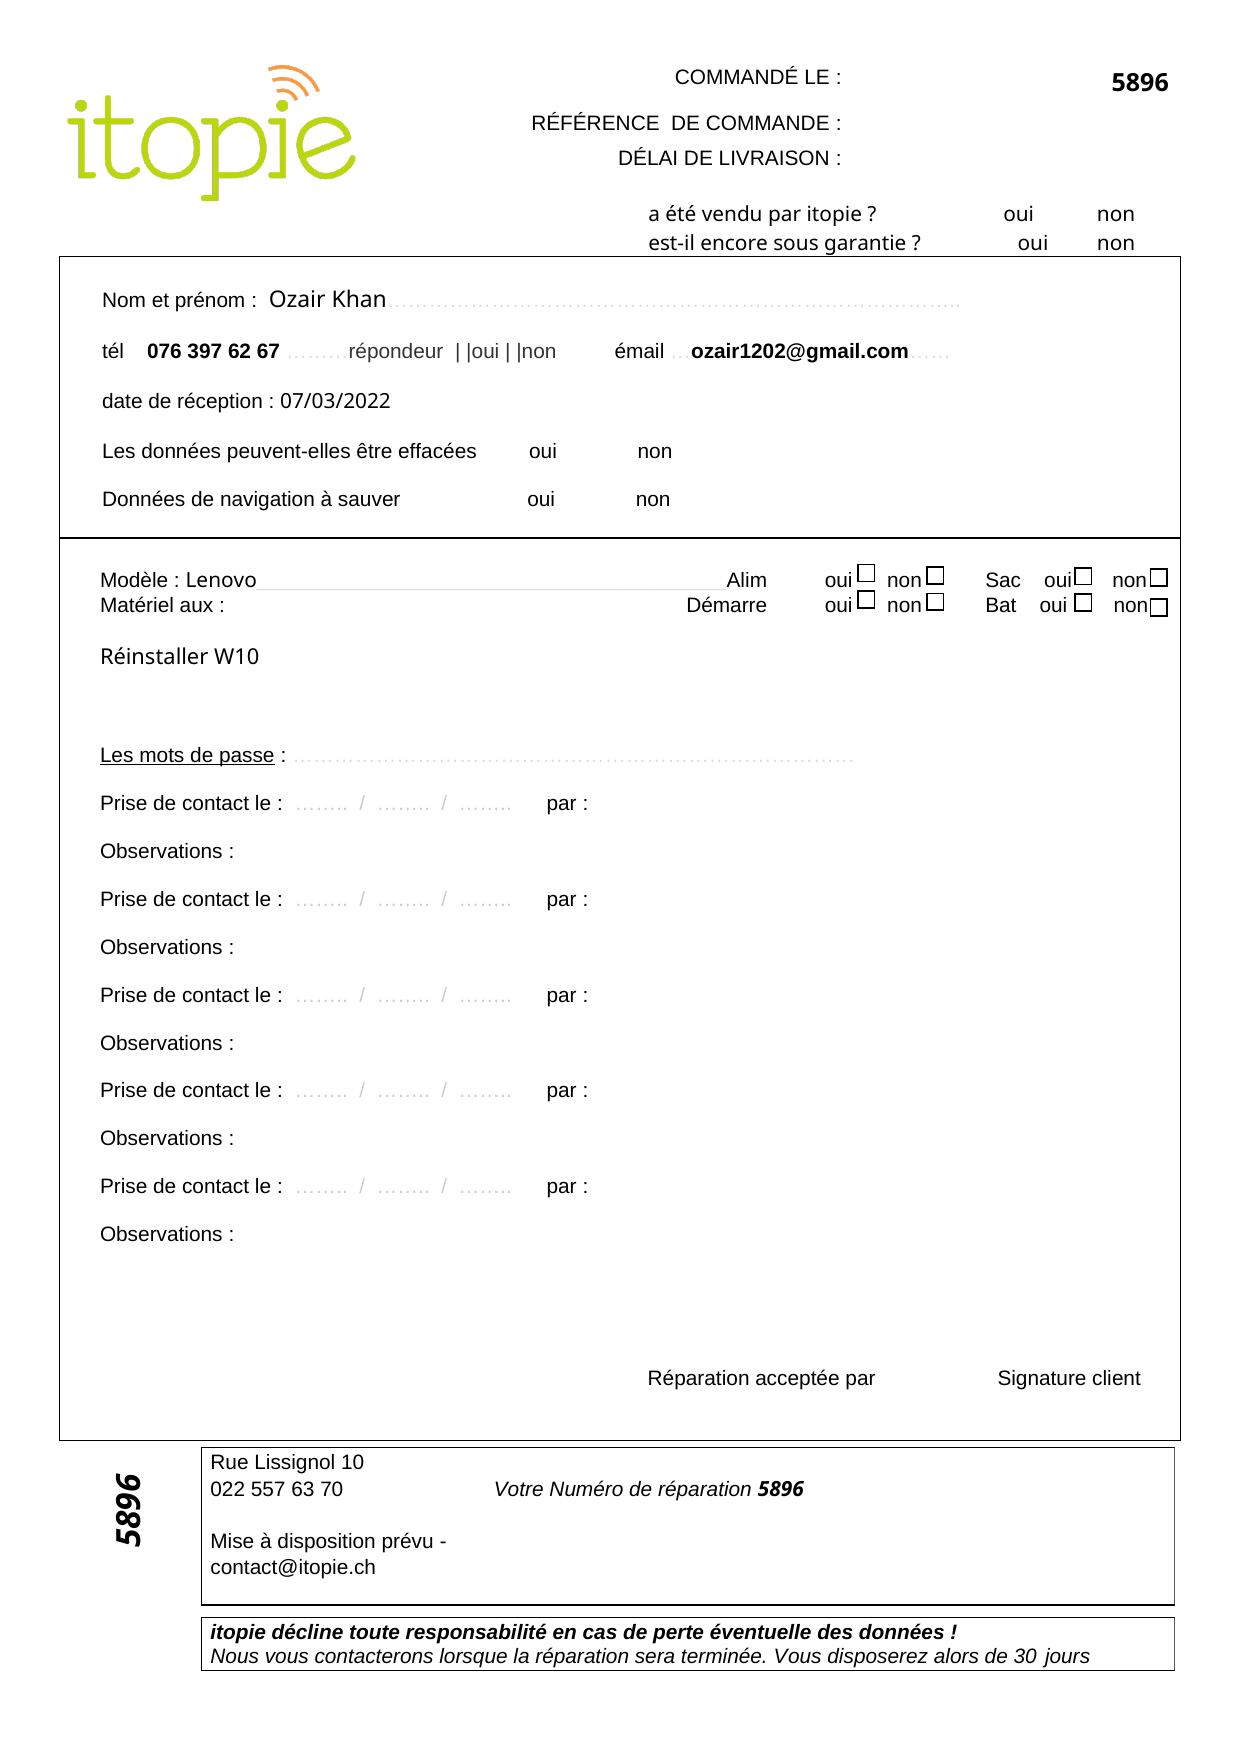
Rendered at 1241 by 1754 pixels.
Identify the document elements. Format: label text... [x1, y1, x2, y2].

table_header 5896 [59, 1441, 195, 1677]
table_cell [847, 140, 1180, 175]
text tél 076 397 62 67 ………répondeur | |oui | |non émail …ozair1202@gmail.com…… [60, 335, 1180, 362]
text Observations : [60, 931, 1180, 958]
text Modèle : Lenovo Alim oui non Sac oui non [948, 562, 1180, 590]
text Observations : [60, 1027, 1180, 1054]
text Observations : [60, 1219, 1180, 1246]
table_cell DÉLAI DE LIVRAISON : [490, 140, 847, 175]
text Modèle : Lenovo Alim oui non Sac oui non [60, 562, 856, 590]
text Réparation acceptée par Signature client [60, 1363, 1180, 1390]
table_cell RÉFÉRENCE DE COMMANDE : [490, 105, 847, 140]
text Les mots de passe : ……………………………………………………………………… [60, 740, 1180, 767]
text Réinstaller W10 [60, 638, 1180, 671]
table_cell [847, 105, 1180, 140]
text a été vendu par itopie ? oui non [59, 199, 1181, 228]
table_header COMMANDÉ LE : [490, 59, 847, 104]
text Données de navigation à sauver oui non [60, 484, 1180, 511]
text Prise de contact le : …….. / …….. / …….. par : [60, 1171, 1180, 1198]
text Observations : [60, 836, 1180, 863]
text Modèle : Lenovo Alim oui non Sac oui non [879, 562, 925, 590]
text Nom et prénom : Ozair Khan……………………………………………………………………….. [60, 280, 1180, 314]
text Observations : [60, 1123, 1180, 1150]
text date de réception : 07/03/2022 [60, 383, 1180, 415]
text Prise de contact le : …….. / …….. / …….. par : [60, 1075, 1180, 1102]
text Prise de contact le : …….. / …….. / …….. par : [60, 883, 1180, 911]
table_header Rue Lissignol 10 022 557 63 70 Votre Numéro de réparation 5896 Mise à disposition prévu - contact@itopie.ch [195, 1441, 1180, 1611]
text Les données peuvent-elles être effacées oui non [60, 436, 1180, 463]
table_header 5896 [847, 59, 1180, 104]
text Prise de contact le : …….. / …….. / …….. par : [60, 788, 1180, 815]
text Prise de contact le : …….. / …….. / …….. par : [60, 979, 1180, 1006]
table_cell itopie décline toute responsabilité en cas de perte éventuelle des données ! Nous vous contacterons lorsque la réparation sera terminée. Vous disposerez alors de 30 jours [195, 1611, 1180, 1677]
text est-il encore sous garantie ? oui non [59, 228, 1181, 256]
picture [67, 65, 356, 201]
text Matériel aux : Démarre oui non Bat oui non [60, 590, 1180, 617]
